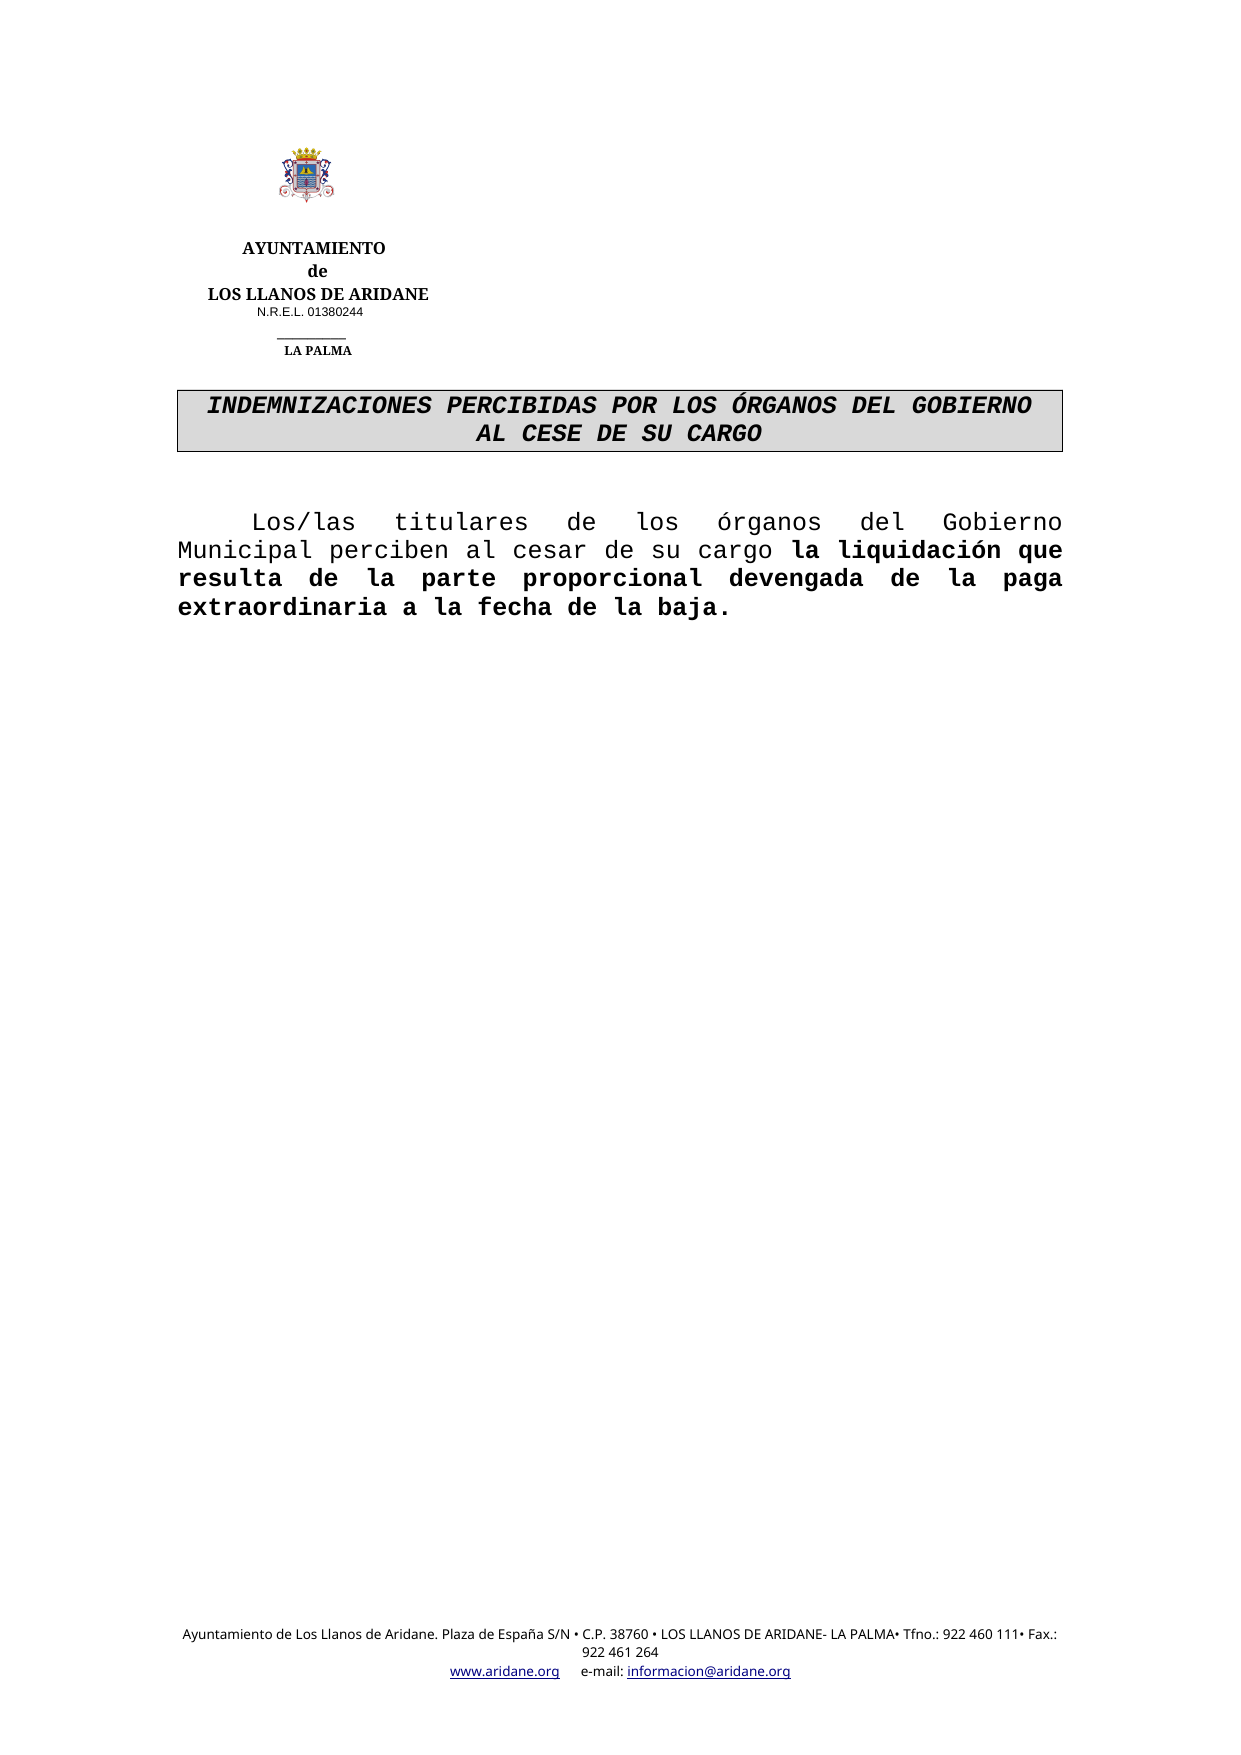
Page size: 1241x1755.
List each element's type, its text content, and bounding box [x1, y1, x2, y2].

text Los/las titulares de los órganos del Gobierno Municipal perciben al cesar de su cargo la liquidación que resulta de la parte proporcional devengada de la paga extraordinaria a la fecha de la baja. [177, 509, 1063, 622]
text INDEMNIZACIONES PERCIBIDAS POR LOS ÓRGANOS DEL GOBIERNO [178, 391, 1062, 418]
text AL CESE DE SU CARGO [178, 418, 1062, 451]
